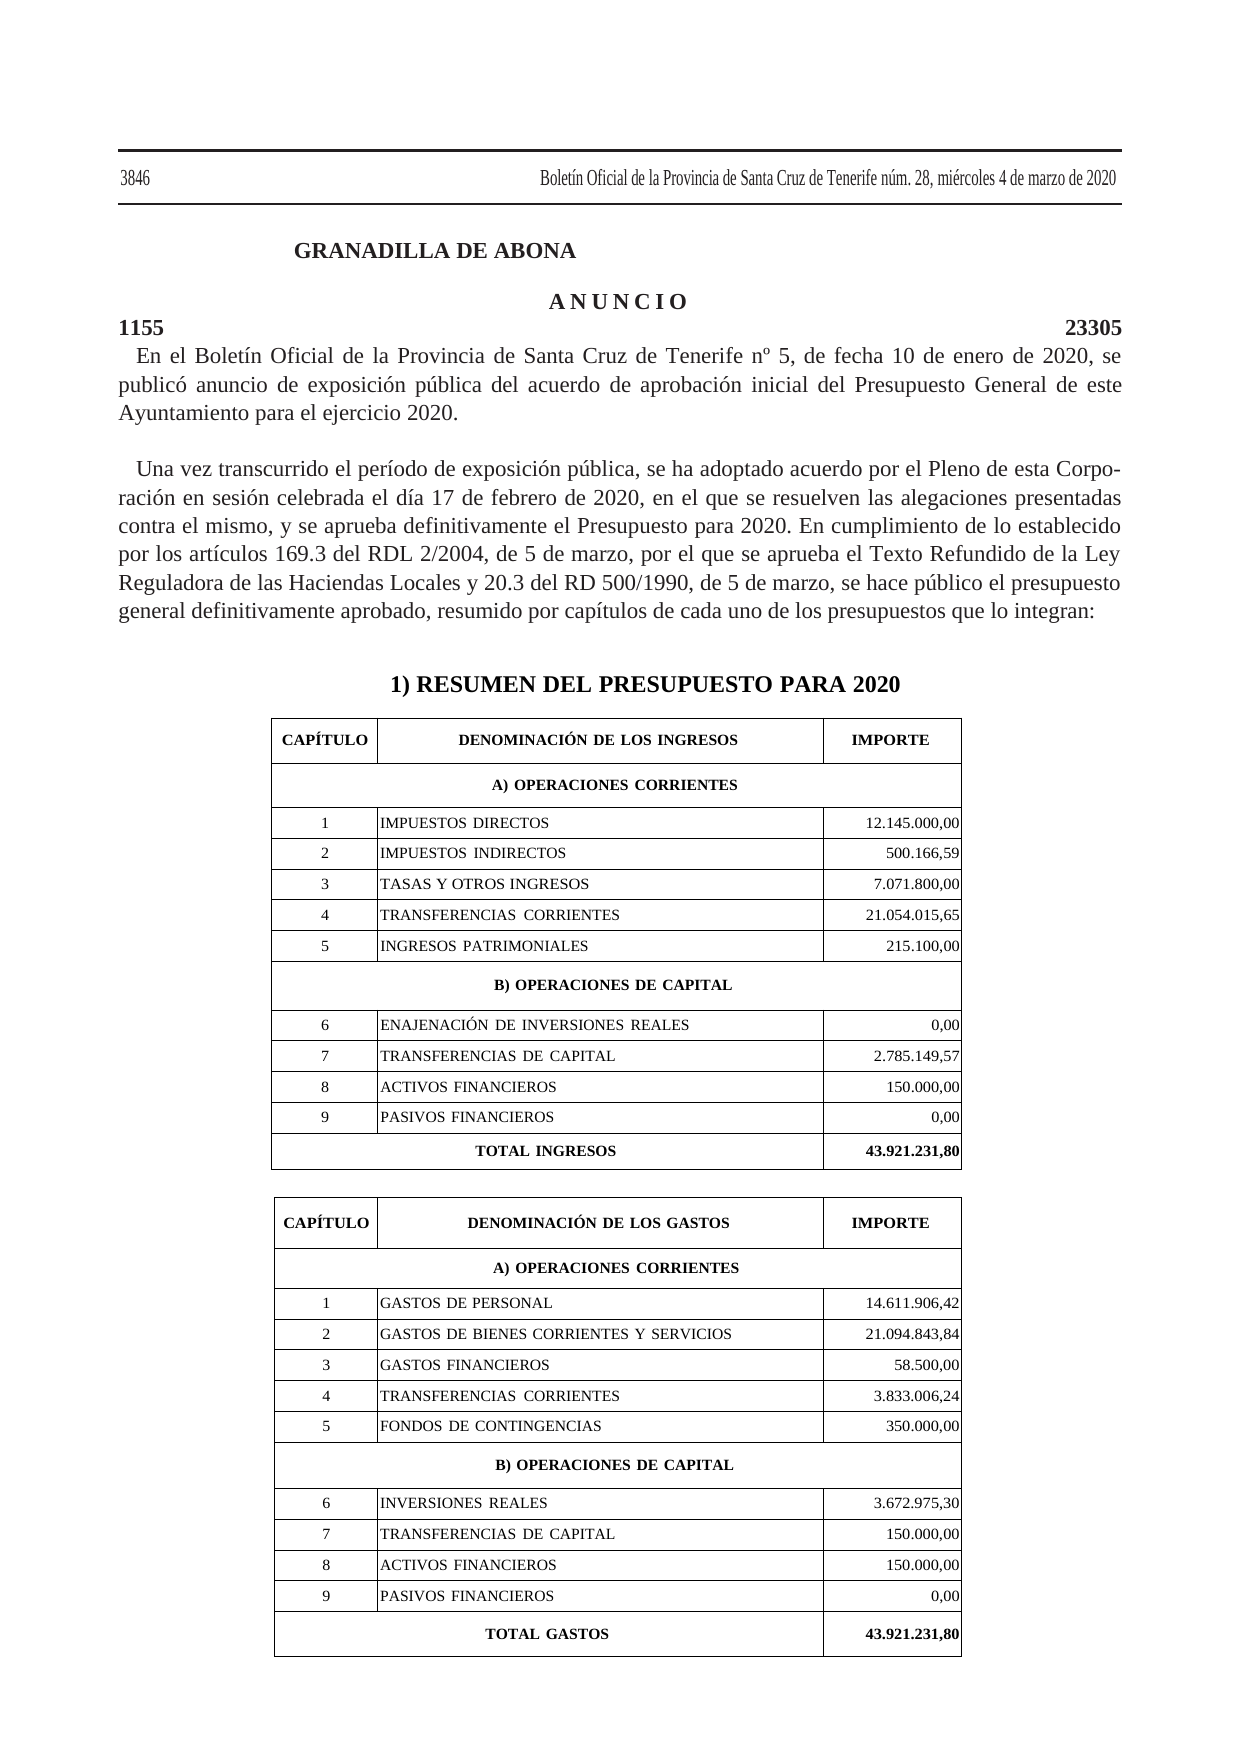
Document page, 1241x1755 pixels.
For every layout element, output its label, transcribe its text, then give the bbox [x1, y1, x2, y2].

table_cell 1 [272, 808, 377, 838]
table_cell 58.500,00 [824, 1350, 961, 1380]
table_cell 1 [275, 1289, 377, 1319]
table_cell 3 [275, 1350, 377, 1380]
table_cell 14.611.906,42 [824, 1289, 961, 1319]
table_cell PASIVOS FINANCIEROS [378, 1103, 823, 1132]
table_cell 7 [275, 1520, 377, 1549]
table_cell PASIVOS FINANCIEROS [378, 1581, 823, 1611]
table_cell 9 [275, 1581, 377, 1611]
table_cell 500.166,59 [824, 839, 961, 868]
table_cell B) OPERACIONES DE CAPITAL [272, 962, 961, 1009]
table_cell 150.000,00 [824, 1072, 961, 1102]
table_cell 21.094.843,84 [824, 1320, 961, 1349]
table_cell 5 [272, 931, 377, 961]
table_cell 350.000,00 [824, 1412, 961, 1442]
table_cell GASTOS DE PERSONAL [378, 1289, 823, 1319]
subtitle 1155 23305 [118, 315, 1134, 340]
table_cell 150.000,00 [824, 1551, 961, 1580]
table_cell IMPUESTOS DIRECTOS [378, 808, 823, 838]
table_cell 21.054.015,65 [824, 900, 961, 930]
table_cell 0,00 [824, 1103, 961, 1132]
table_cell A) OPERACIONES CORRIENTES [272, 764, 961, 807]
table_cell 8 [272, 1072, 377, 1102]
table_cell 3 [272, 870, 377, 899]
table_cell 6 [275, 1489, 377, 1519]
table_cell 6 [272, 1011, 377, 1040]
table_cell FONDOS DE CONTINGENCIAS [378, 1412, 823, 1442]
text En el Boletín Oficial de la Provincia de Santa Cruz de Tenerife nº 5, de fecha 10 de enero de 2020, se publicó anuncio de exposición pública del acuerdo de aprobación inicial del Presupuesto General de este Ayuntamiento para el ejercicio 2020. [118, 343, 1123, 426]
table_cell INGRESOS PATRIMONIALES [378, 931, 823, 961]
table_cell TRANSFERENCIAS DE CAPITAL [378, 1041, 823, 1071]
table_cell 3.672.975,30 [824, 1489, 961, 1519]
table_cell TASAS Y OTROS INGRESOS [378, 870, 823, 899]
table_header DENOMINACIÓN DE LOS GASTOS [378, 1198, 823, 1248]
table_header IMPORTE [824, 719, 961, 762]
table_cell 3.833.006,24 [824, 1381, 961, 1411]
table_cell TOTAL INGRESOS [272, 1134, 823, 1169]
table_cell 150.000,00 [824, 1520, 961, 1549]
table_header DENOMINACIÓN DE LOS INGRESOS [378, 719, 823, 762]
table_cell TRANSFERENCIAS DE CAPITAL [378, 1520, 823, 1549]
table_cell B) OPERACIONES DE CAPITAL [275, 1443, 961, 1488]
table_cell A) OPERACIONES CORRIENTES [275, 1249, 961, 1288]
table_header CAPÍTULO [272, 719, 377, 762]
table_cell 43.921.231,80 [824, 1134, 961, 1169]
text ANUNCIO [477, 289, 769, 315]
table_cell 12.145.000,00 [824, 808, 961, 838]
table_cell TRANSFERENCIAS CORRIENTES [378, 900, 823, 930]
table_cell 2.785.149,57 [824, 1041, 961, 1071]
table_cell 2 [272, 839, 377, 868]
table_cell GASTOS DE BIENES CORRIENTES Y SERVICIOS [378, 1320, 823, 1349]
table_cell 215.100,00 [824, 931, 961, 961]
table_cell 7 [272, 1041, 377, 1071]
table_header IMPORTE [824, 1198, 961, 1248]
table_cell TOTAL GASTOS [275, 1612, 823, 1656]
table_cell IMPUESTOS INDIRECTOS [378, 839, 823, 868]
table_cell 4 [275, 1381, 377, 1411]
table_cell 8 [275, 1551, 377, 1580]
table_cell GASTOS FINANCIEROS [378, 1350, 823, 1380]
table_cell 0,00 [824, 1581, 961, 1611]
table_cell 0,00 [824, 1011, 961, 1040]
table_header CAPÍTULO [275, 1198, 377, 1248]
subtitle GRANADILLA DE ABONA [106, 237, 763, 264]
list RESUMEN DEL PRESUPUESTO PARA 2020 [390, 671, 1134, 698]
table_cell 4 [272, 900, 377, 930]
table_cell 7.071.800,00 [824, 870, 961, 899]
table_cell ENAJENACIÓN DE INVERSIONES REALES [378, 1011, 823, 1040]
table_cell ACTIVOS FINANCIEROS [378, 1551, 823, 1580]
table_cell 5 [275, 1412, 377, 1442]
table_cell 43.921.231,80 [824, 1612, 961, 1656]
table_cell 2 [275, 1320, 377, 1349]
table_cell INVERSIONES REALES [378, 1489, 823, 1519]
text Una vez transcurrido el período de exposición pública, se ha adoptado acuerdo por el Pleno de esta Corpo- ración en sesión celebrada el día 17 de febrero de 2020, en el que se resuelven las alegaciones presentadas contra el mismo, y se aprueba definitivamente el Presupuesto para 2020. En cumplimiento de lo establecido por los artículos 169.3 del RDL 2/2004, de 5 de marzo, por el que se aprueba el Texto Refundido de la Ley Reguladora de las Haciendas Locales y 20.3 del RD 500/1990, de 5 de marzo, se hace público el presupuesto general definitivamente aprobado, resumido por capítulos de cada uno de los presupuestos que lo integran: [118, 455, 1123, 624]
table_cell ACTIVOS FINANCIEROS [378, 1072, 823, 1102]
table_cell TRANSFERENCIAS CORRIENTES [378, 1381, 823, 1411]
table_cell 9 [272, 1103, 377, 1132]
